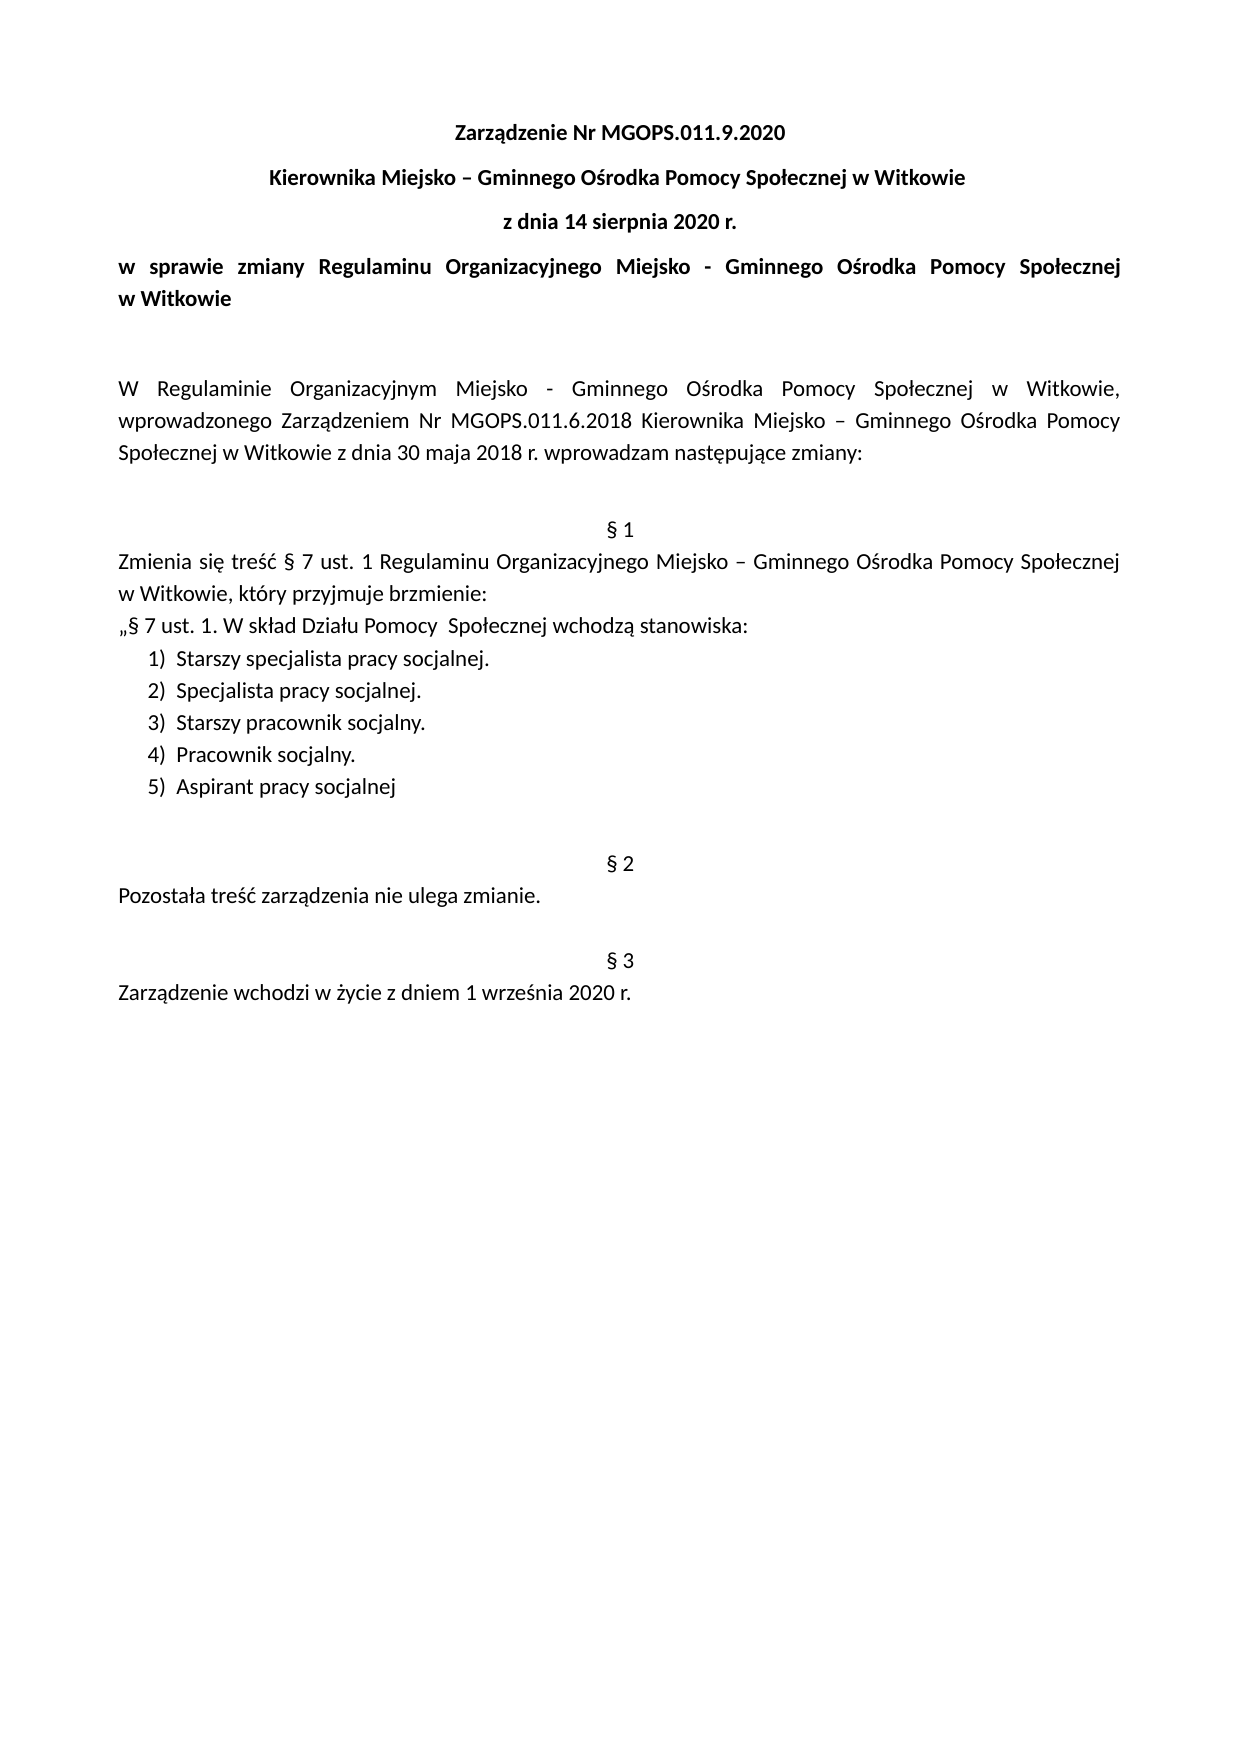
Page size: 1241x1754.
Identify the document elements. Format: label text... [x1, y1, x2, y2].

text „§ 7 ust. 1. W skład Działu Pomocy Społecznej wchodzą stanowiska: [118, 612, 1122, 639]
text § 2 [118, 849, 1122, 877]
list Starszy specjalista pracy socjalnej. [147, 644, 1122, 672]
list Specjalista pracy socjalnej. [147, 676, 1122, 704]
text Zarządzenie Nr MGOPS.011.9.2020 [118, 118, 1122, 146]
text W Regulaminie Organizacyjnym Miejsko - Gminnego Ośrodka Pomocy Społecznej w Witkowie, wprowadzonego Zarządzeniem Nr MGOPS.011.6.2018 Kierownika Miejsko – Gminnego Ośrodka Pomocy Społecznej w Witkowie z dnia 30 maja 2018 r. wprowadzam następujące zmiany: [118, 374, 1122, 466]
list Pracownik socjalny. [147, 740, 1122, 768]
text § 1 [118, 515, 1122, 543]
text § 3 [118, 946, 1122, 974]
text w sprawie zmiany Regulaminu Organizacyjnego Miejsko - Gminnego Ośrodka Pomocy Społecznej w Witkowie [118, 252, 1122, 312]
text Kierownika Miejsko – Gminnego Ośrodka Pomocy Społecznej w Witkowie [118, 163, 1122, 191]
text Zmienia się treść § 7 ust. 1 Regulaminu Organizacyjnego Miejsko – Gminnego Ośrodka Pomocy Społecznej w Witkowie, który przyjmuje brzmienie: [118, 547, 1122, 607]
list Starszy pracownik socjalny. [147, 708, 1122, 736]
text Pozostała treść zarządzenia nie ulega zmianie. [118, 882, 1122, 909]
text z dnia 14 sierpnia 2020 r. [118, 207, 1122, 236]
text Zarządzenie wchodzi w życie z dniem 1 września 2020 r. [118, 978, 1122, 1006]
list Aspirant pracy socjalnej [147, 772, 1122, 801]
